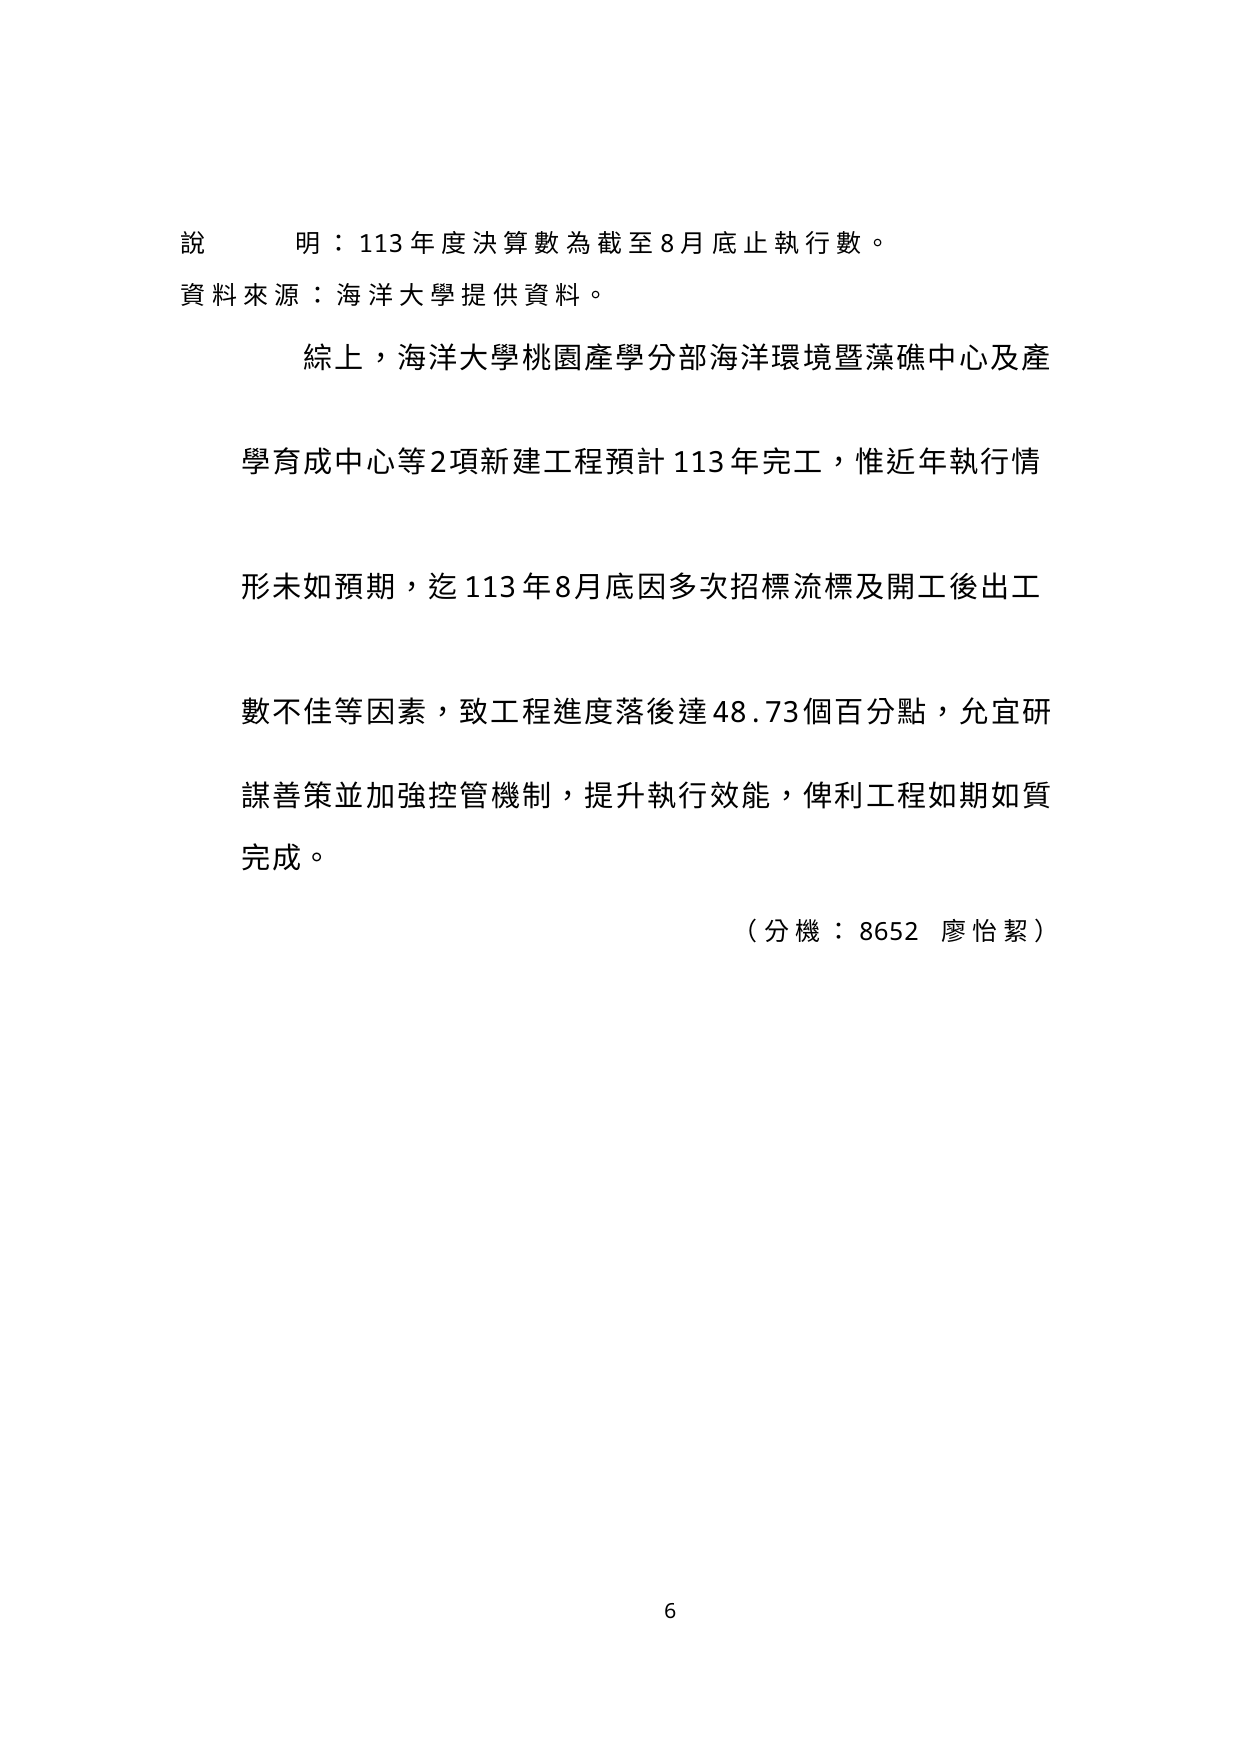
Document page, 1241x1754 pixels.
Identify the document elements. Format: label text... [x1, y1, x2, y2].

text 說 明：113年度決算數為截至8月底止執行數。 [177, 189, 1063, 252]
text 資料來源：海洋大學提供資料。 [177, 252, 1063, 314]
text （分機：8652 廖怡絜） [177, 877, 1063, 939]
text 綜上，海洋大學桃園產學分部海洋環境暨藻礁中心及產學育成中心等2項新建工程預計113年完工，惟近年執行情形未如預期，迄113年8月底因多次招標流標及開工後出工數不佳等因素，致工程進度落後達48.73個百分點，允宜研謀善策並加強控管機制，提升執行效能，俾利工程如期如質完成。 [236, 314, 1063, 877]
